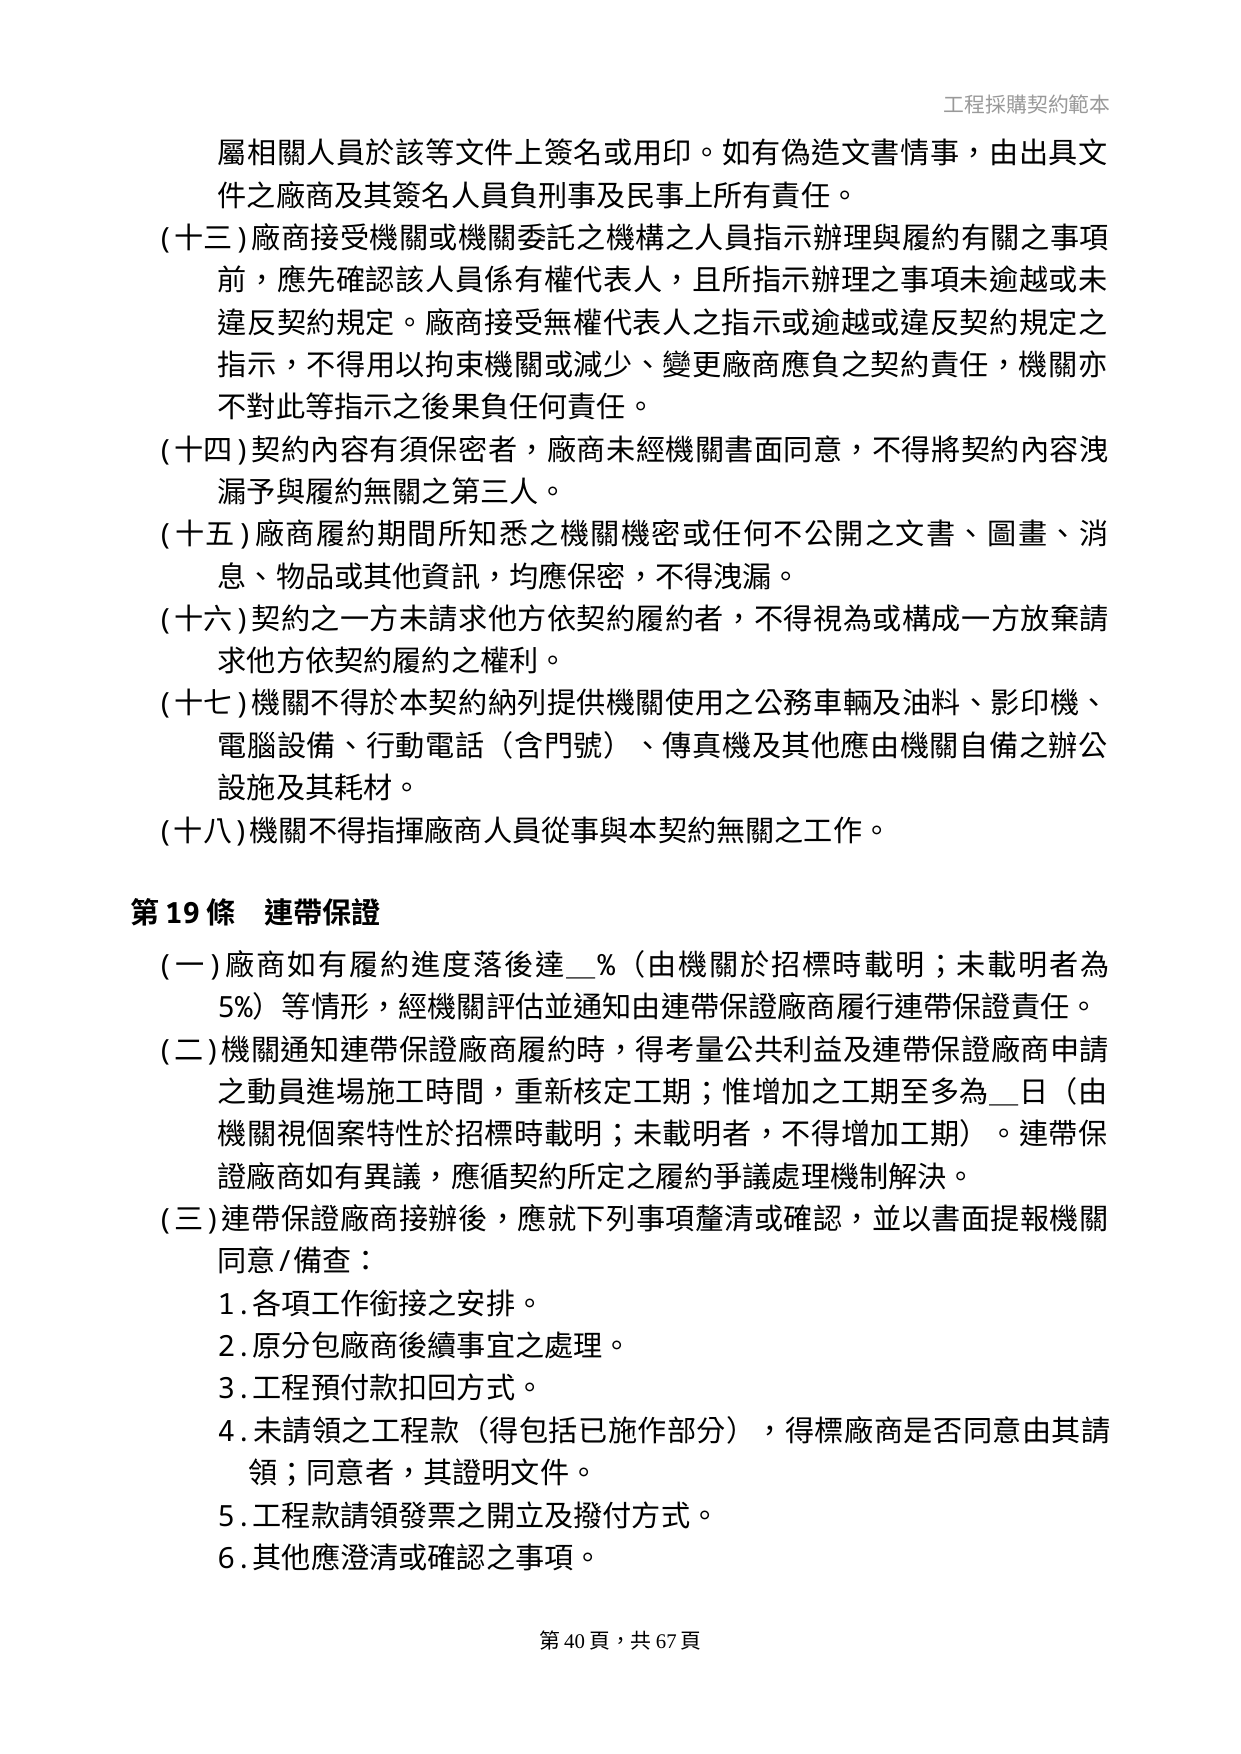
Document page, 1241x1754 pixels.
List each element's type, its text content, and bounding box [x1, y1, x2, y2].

text 4.未請領之工程款（得包括已施作部分），得標廠商是否同意由其請領；同意者，其證明文件。 [217, 1407, 1110, 1492]
text (十四)契約內容有須保密者，廠商未經機關書面同意，不得將契約內容洩漏予與履約無關之第三人。 [156, 426, 1110, 511]
text 3.工程預付款扣回方式。 [217, 1365, 1110, 1407]
text (三)連帶保證廠商接辦後，應就下列事項釐清或確認，並以書面提報機關同意/備查： [156, 1195, 1110, 1280]
text 1.各項工作銜接之安排。 [217, 1280, 1110, 1323]
text 2.原分包廠商後續事宜之處理。 [217, 1323, 1110, 1365]
text (二)機關通知連帶保證廠商履約時，得考量公共利益及連帶保證廠商申請之動員進場施工時間，重新核定工期；惟增加之工期至多為＿日（由機關視個案特性於招標時載明；未載明者，不得增加工期）。連帶保證廠商如有異議，應循契約所定之履約爭議處理機制解決。 [156, 1026, 1110, 1195]
text (十三)廠商接受機關或機關委託之機構之人員指示辦理與履約有關之事項前，應先確認該人員係有權代表人，且所指示辦理之事項未逾越或未違反契約規定。廠商接受無權代表人之指示或逾越或違反契約規定之指示，不得用以拘束機關或減少、變更廠商應負之契約責任，機關亦不對此等指示之後果負任何責任。 [156, 214, 1110, 426]
text 第19條 連帶保證 [130, 889, 1110, 932]
text 屬相關人員於該等文件上簽名或用印。如有偽造文書情事，由出具文件之廠商及其簽名人員負刑事及民事上所有責任。 [156, 130, 1110, 214]
text 6.其他應澄清或確認之事項。 [217, 1534, 1110, 1577]
text (一)廠商如有履約進度落後達＿%（由機關於招標時載明；未載明者為5%）等情形，經機關評估並通知由連帶保證廠商履行連帶保證責任。 [156, 941, 1110, 1026]
text (十八)機關不得指揮廠商人員從事與本契約無關之工作。 [156, 807, 1110, 849]
text (十五)廠商履約期間所知悉之機關機密或任何不公開之文書、圖畫、消息、物品或其他資訊，均應保密，不得洩漏。 [156, 511, 1110, 595]
text 5.工程款請領發票之開立及撥付方式。 [217, 1492, 1110, 1534]
text (十七)機關不得於本契約納列提供機關使用之公務車輛及油料、影印機、電腦設備、行動電話（含門號）、傳真機及其他應由機關自備之辦公設施及其耗材。 [156, 680, 1110, 807]
text (十六)契約之一方未請求他方依契約履約者，不得視為或構成一方放棄請求他方依契約履約之權利。 [156, 595, 1110, 680]
